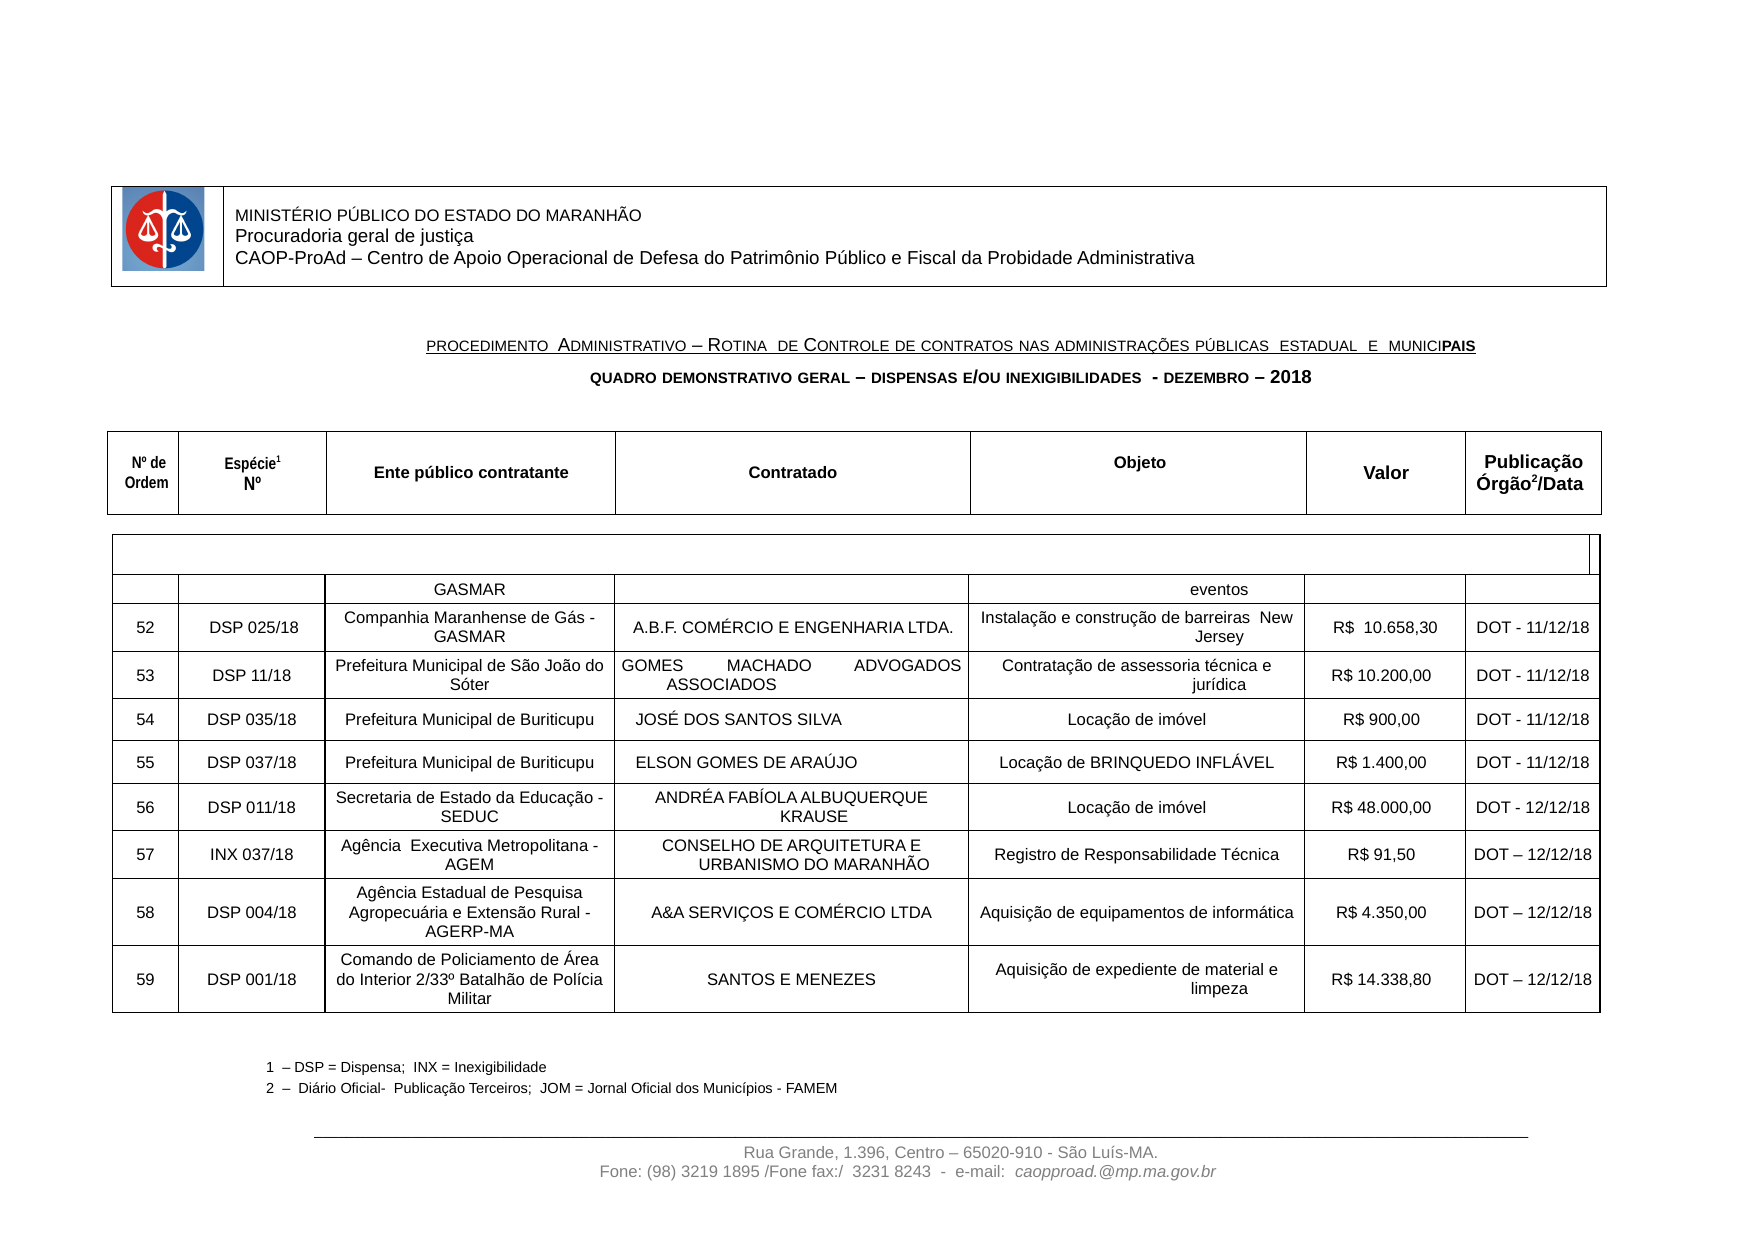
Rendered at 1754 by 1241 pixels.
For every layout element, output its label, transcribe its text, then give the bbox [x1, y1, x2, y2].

table_cell Registro de Responsabilidade Técnica [969, 831, 1304, 878]
table_cell DSP 011/18 [179, 784, 324, 830]
table_cell GOMES MACHADO ADVOGADOS ASSOCIADOS [615, 652, 968, 698]
table_cell DOT - 11/12/18 [1466, 604, 1599, 651]
picture [122, 187, 205, 271]
table_cell R$ 14.338,80 [1305, 946, 1465, 1012]
table_header [1590, 535, 1599, 574]
table_cell A.B.F. COMÉRCIO E ENGENHARIA LTDA. [615, 604, 968, 651]
table_cell Prefeitura Municipal de Buriticupu [326, 699, 614, 740]
table_cell DOT - 11/12/18 [1466, 652, 1599, 698]
table_cell JOSÉ DOS SANTOS SILVA [615, 699, 968, 740]
table_cell DSP 001/18 [179, 946, 324, 1012]
table_cell DOT – 12/12/18 [1466, 879, 1599, 945]
table_cell Contratação de assessoria técnica e jurídica [969, 652, 1304, 698]
table_cell R$ 1.400,00 [1305, 741, 1465, 783]
table_cell DOT - 12/12/18 [1466, 784, 1599, 830]
table_cell R$ 10.200,00 [1305, 652, 1465, 698]
table_cell ELSON GOMES DE ARAÚJO [615, 741, 968, 783]
table_cell DSP 025/18 [179, 604, 324, 651]
table_cell - GASMAR [326, 575, 614, 603]
table_cell 53 [113, 652, 178, 698]
table_cell Comando de Policiamento de Área do Interior 2/33º Batalhão de Polícia Militar [326, 946, 614, 1012]
table_cell DOT - 11/12/18 [1466, 741, 1599, 783]
table_cell Agência Executiva Metropolitana - AGEM [326, 831, 614, 878]
table_cell SANTOS E MENEZES [615, 946, 968, 1012]
table_cell DOT – 12/12/18 [1466, 946, 1599, 1012]
table_cell DSP 11/18 [179, 652, 324, 698]
table_cell [1466, 575, 1599, 603]
table_cell Prefeitura Municipal de Buriticupu [326, 741, 614, 783]
table_cell 55 [113, 741, 178, 783]
table_cell Instalação e construção de barreiras New Jersey [969, 604, 1304, 651]
table_cell A&A SERVIÇOS E COMÉRCIO LTDA [615, 879, 968, 945]
table_cell 54 [113, 699, 178, 740]
table_cell 52 [113, 604, 178, 651]
table_cell INX 037/18 [179, 831, 324, 878]
table_cell 58 [113, 879, 178, 945]
table_cell Locação de imóvel [969, 784, 1304, 830]
table_cell CONSELHO DE ARQUITETURA E URBANISMO DO MARANHÃO [615, 831, 968, 878]
table_cell R$ 48.000,00 [1305, 784, 1465, 830]
table_cell ANDRÉA FABÍOLA ALBUQUERQUE KRAUSE [615, 784, 968, 830]
table_cell 59 [113, 946, 178, 1012]
table_cell [615, 575, 968, 603]
table_cell DSP 035/18 [179, 699, 324, 740]
table_cell Locação de BRINQUEDO INFLÁVEL [969, 741, 1304, 783]
table_header [113, 535, 1589, 574]
table_cell DSP 037/18 [179, 741, 324, 783]
table_cell Companhia Maranhense de Gás - GASMAR [326, 604, 614, 651]
table_cell Aquisição de equipamentos de informática [969, 879, 1304, 945]
table_cell DSP 004/18 [179, 879, 324, 945]
table_cell Prefeitura Municipal de São João do Sóter [326, 652, 614, 698]
table_cell Agência Estadual de Pesquisa Agropecuária e Extensão Rural - AGERP-MA [326, 879, 614, 945]
table_cell Secretaria de Estado da Educação - SEDUC [326, 784, 614, 830]
table_cell R$ 900,00 [1305, 699, 1465, 740]
table_cell DOT – 12/12/18 [1466, 831, 1599, 878]
table_cell eventos [969, 575, 1304, 603]
table_cell R$ 10.658,30 [1305, 604, 1465, 651]
table_cell DOT - 11/12/18 [1466, 699, 1599, 740]
table_cell 56 [113, 784, 178, 830]
table_cell [179, 575, 324, 603]
table_cell [1305, 575, 1465, 603]
table_cell Locação de imóvel [969, 699, 1304, 740]
table_cell [113, 575, 178, 603]
table_cell Aquisição de expediente de material e limpeza [969, 946, 1304, 1012]
table_cell R$ 4.350,00 [1305, 879, 1465, 945]
table_cell R$ 91,50 [1305, 831, 1465, 878]
table_cell 57 [113, 831, 178, 878]
